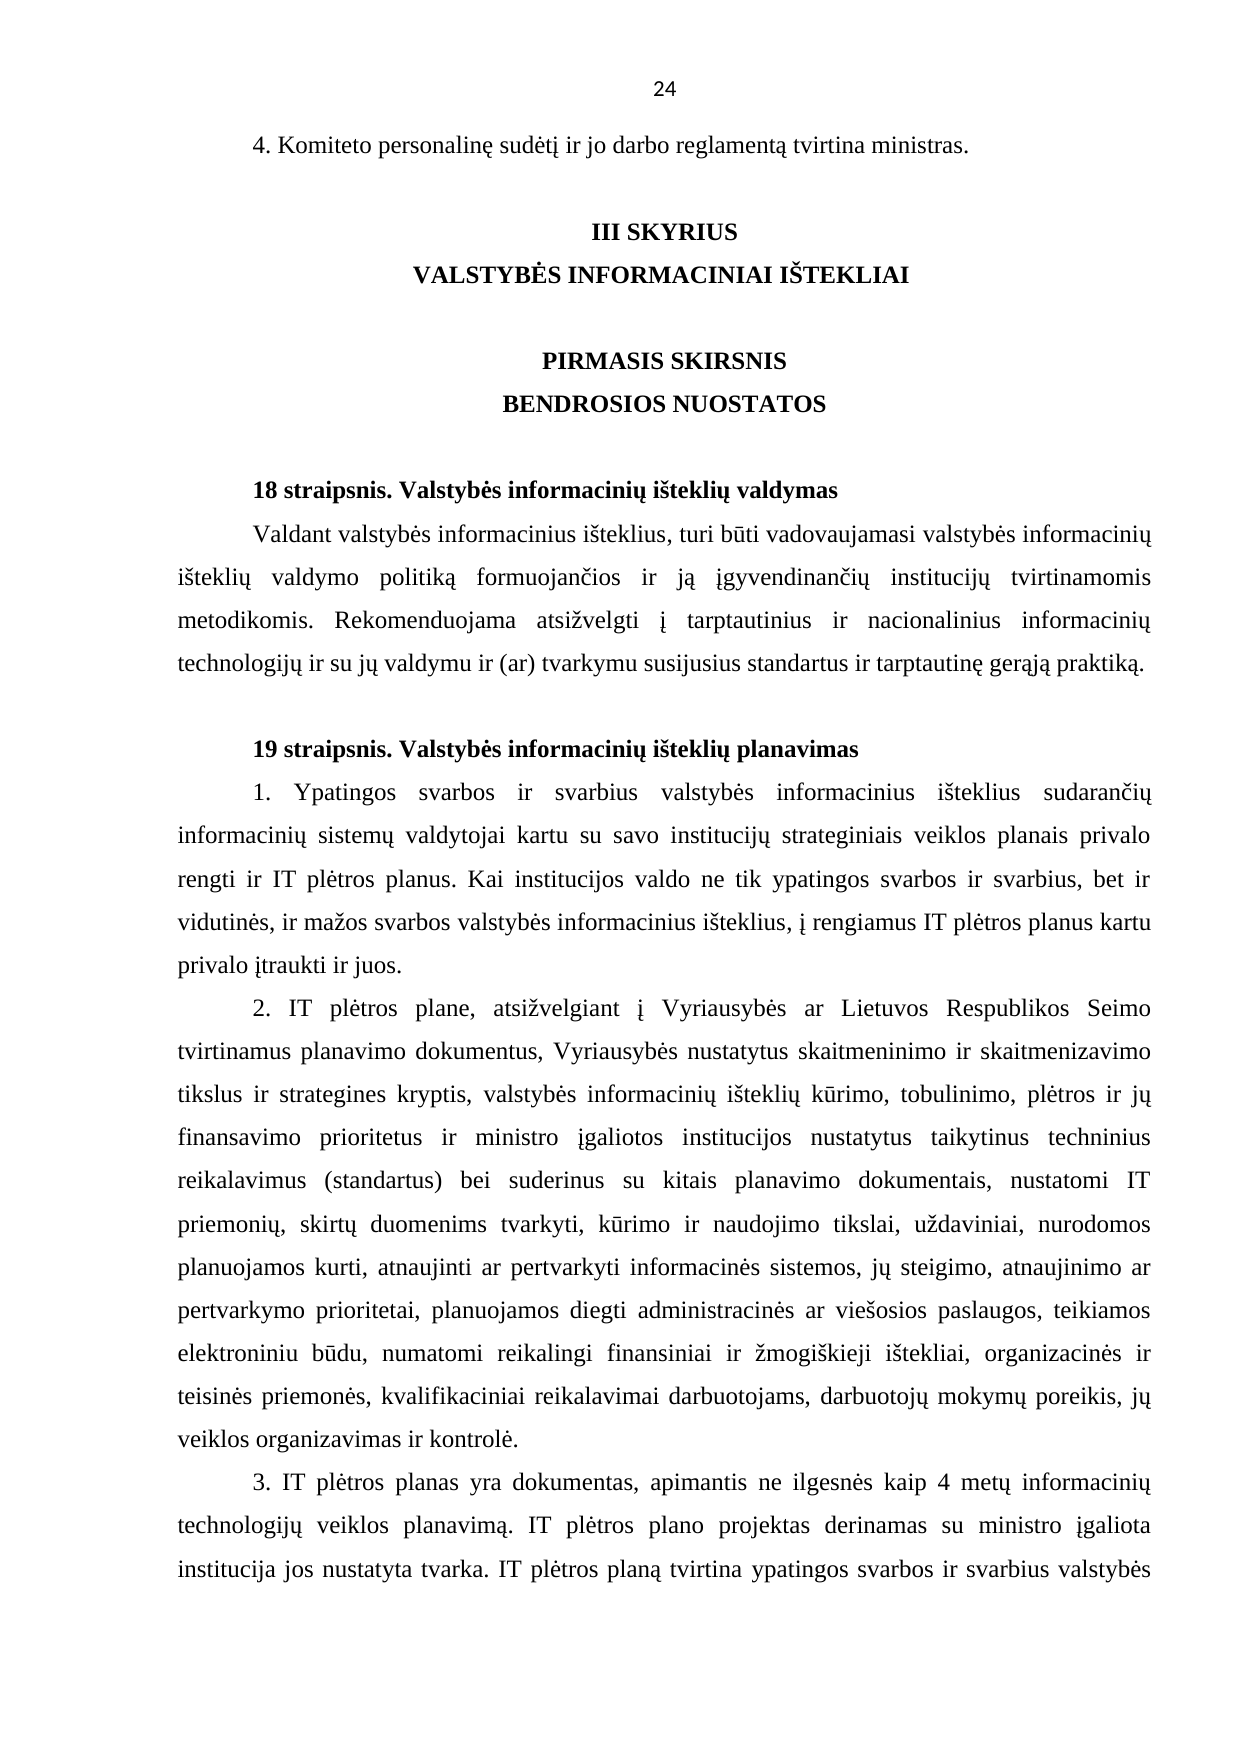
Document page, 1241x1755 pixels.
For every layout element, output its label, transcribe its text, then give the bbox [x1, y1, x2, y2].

text 19 straipsnis. Valstybės informacinių išteklių planavimas [177, 734, 1152, 763]
text VALSTYBĖS INFORMACINIAI IŠTEKLIAI [177, 260, 1152, 289]
text 4. Komiteto personalinę sudėtį ir jo darbo reglamentą tvirtina ministras. [177, 131, 1152, 159]
text 1. Ypatingos svarbos ir svarbius valstybės informacinius išteklius sudarančių informacinių sistemų valdytojai kartu su savo institucijų strateginiais veiklos planais privalo rengti ir IT plėtros planus. Kai institucijos valdo ne tik ypatingos svarbos ir svarbius, bet ir vidutinės, ir mažos svarbos valstybės informacinius išteklius, į rengiamus IT plėtros planus kartu privalo įtraukti ir juos. [177, 777, 1152, 979]
text 18 straipsnis. Valstybės informacinių išteklių valdymas [177, 476, 1152, 504]
text PIRMASIS SKIRSNIS [177, 346, 1152, 375]
text BENDROSIOS NUOSTATOS [177, 389, 1152, 418]
text Valdant valstybės informacinius išteklius, turi būti vadovaujamasi valstybės informacinių išteklių valdymo politiką formuojančios ir ją įgyvendinančių institucijų tvirtinamomis metodikomis. Rekomenduojama atsižvelgti į tarptautinius ir nacionalinius informacinių technologijų ir su jų valdymu ir (ar) tvarkymu susijusius standartus ir tarptautinę gerąją praktiką. [177, 519, 1152, 677]
text 2. IT plėtros plane, atsižvelgiant į Vyriausybės ar Lietuvos Respublikos Seimo tvirtinamus planavimo dokumentus, Vyriausybės nustatytus skaitmeninimo ir skaitmenizavimo tikslus ir strategines kryptis, valstybės informacinių išteklių kūrimo, tobulinimo, plėtros ir jų finansavimo prioritetus ir ministro įgaliotos institucijos nustatytus taikytinus techninius reikalavimus (standartus) bei suderinus su kitais planavimo dokumentais, nustatomi IT priemonių, skirtų duomenims tvarkyti, kūrimo ir naudojimo tikslai, uždaviniai, nurodomos planuojamos kurti, atnaujinti ar pertvarkyti informacinės sistemos, jų steigimo, atnaujinimo ar pertvarkymo prioritetai, planuojamos diegti administracinės ar viešosios paslaugos, teikiamos elektroniniu būdu, numatomi reikalingi finansiniai ir žmogiškieji ištekliai, organizacinės ir teisinės priemonės, kvalifikaciniai reikalavimai darbuotojams, darbuotojų mokymų poreikis, jų veiklos organizavimas ir kontrolė. [177, 993, 1152, 1453]
text III SKYRIUS [177, 217, 1152, 246]
text 3. IT plėtros planas yra dokumentas, apimantis ne ilgesnės kaip 4 metų informacinių technologijų veiklos planavimą. IT plėtros plano projektas derinamas su ministro įgaliota institucija jos nustatyta tvarka. IT plėtros planą tvirtina ypatingos svarbos ir svarbius valstybės [177, 1467, 1152, 1582]
